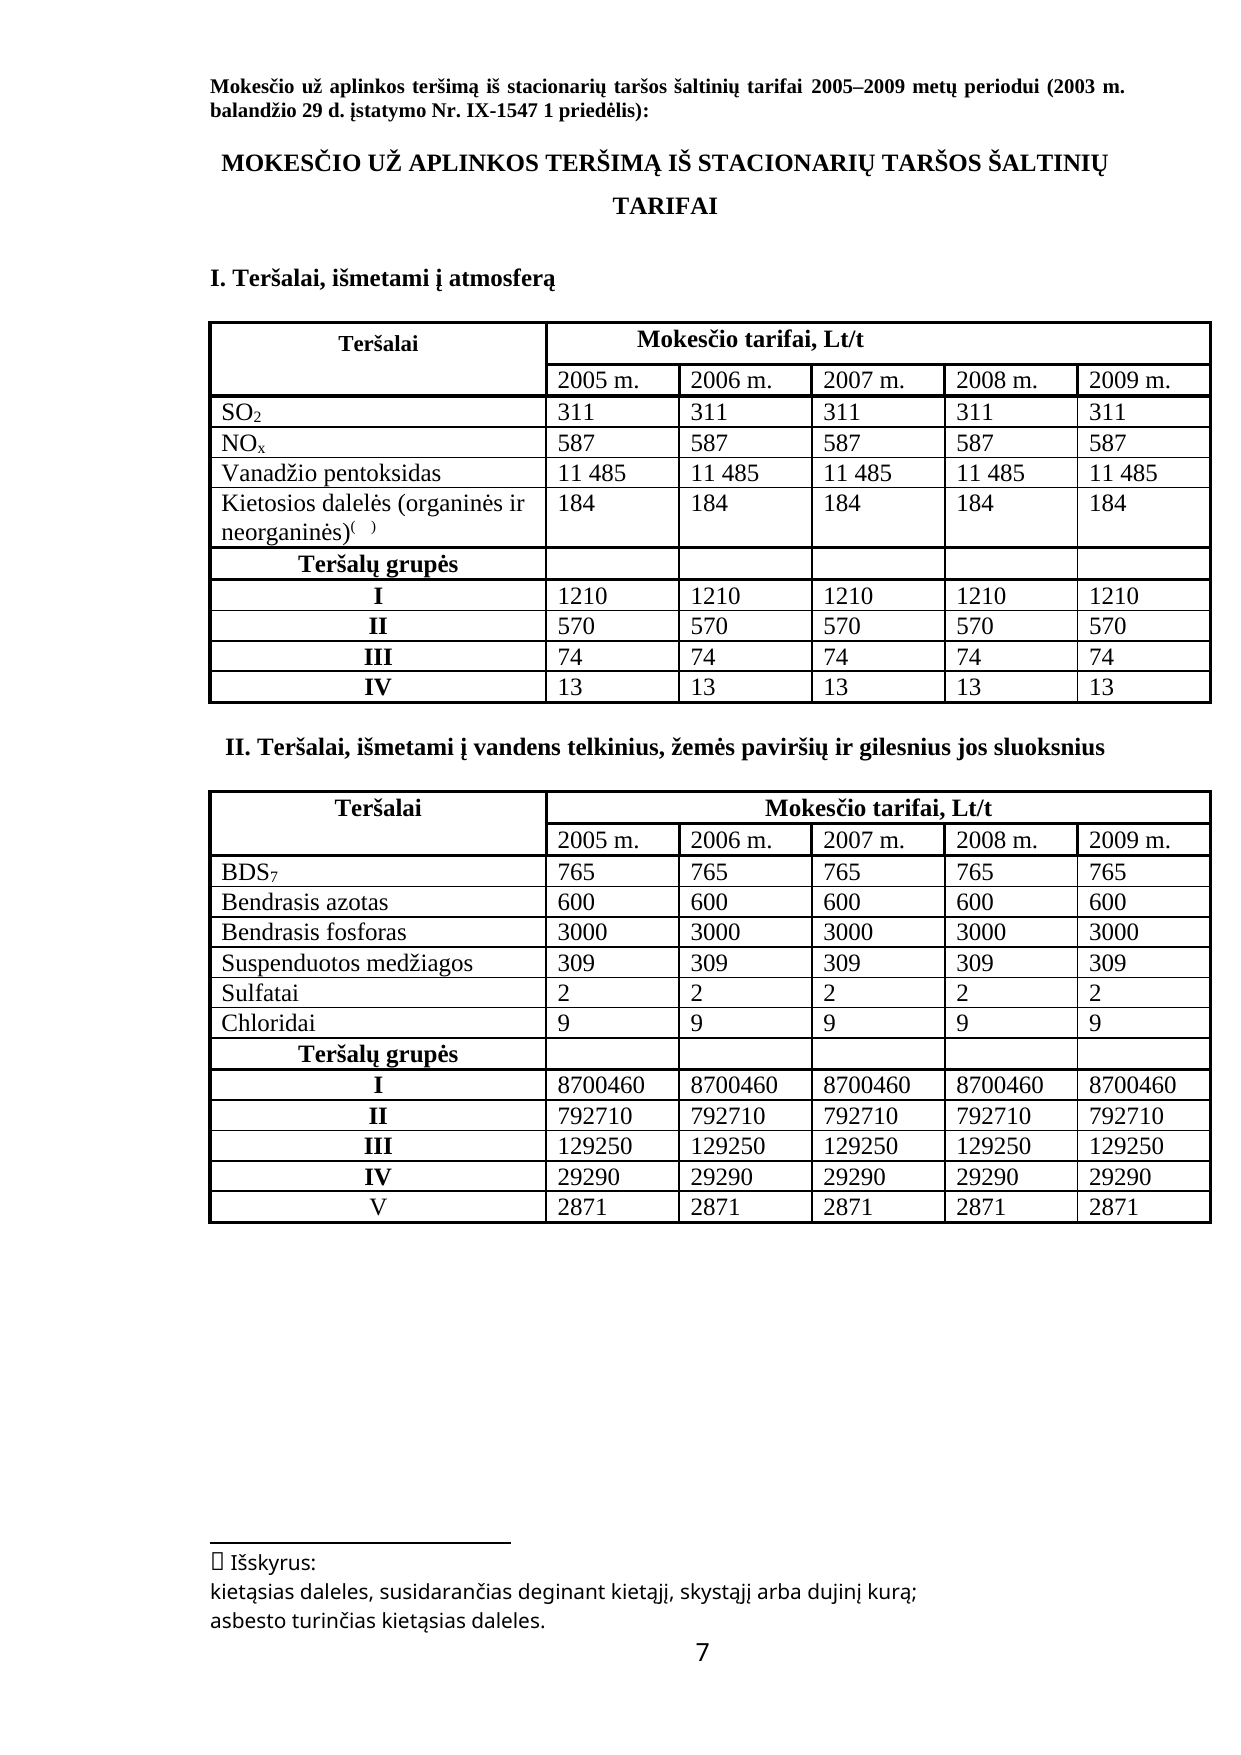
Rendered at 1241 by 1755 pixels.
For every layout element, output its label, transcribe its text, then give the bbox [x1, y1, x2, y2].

table_cell SO2 [212, 398, 545, 426]
table_cell 2871 [813, 1192, 944, 1221]
table_cell IV [212, 1162, 545, 1190]
text MOKESČIO UŽ APLINKOS TERŠIMĄ IŠ STACIONARIŲ TARŠOS ŠALTINIŲ TARIFAI [210, 148, 1120, 220]
table_cell [680, 549, 811, 578]
table_cell 9 [813, 1008, 944, 1037]
table_cell Sulfatai [212, 978, 545, 1007]
table_cell 792710 [1078, 1101, 1209, 1130]
table_cell 765 [1078, 857, 1209, 886]
table_cell [680, 1039, 811, 1067]
table_cell [946, 1039, 1077, 1067]
table_cell 13 [813, 672, 944, 701]
table_cell [813, 549, 944, 578]
table_cell 2871 [1078, 1192, 1209, 1221]
table_cell 1210 [680, 581, 811, 610]
table_cell [946, 549, 1077, 578]
table_cell 1210 [946, 581, 1077, 610]
table_cell 8700460 [1078, 1071, 1209, 1099]
table_cell 309 [1078, 948, 1209, 977]
table_cell 2871 [946, 1192, 1077, 1221]
table_cell Vanadžio pentoksidas [212, 458, 545, 487]
table_header Mokesčio tarifai, Lt/t [548, 324, 1209, 362]
table_header Teršalai [212, 793, 545, 822]
table_cell I [212, 1071, 545, 1099]
table_cell 2009 m. [1079, 825, 1209, 854]
table_cell 3000 [813, 918, 944, 946]
table_cell 2871 [680, 1192, 811, 1221]
table_cell II [212, 1101, 545, 1130]
table_cell 13 [1078, 672, 1209, 701]
table_cell 311 [946, 398, 1077, 426]
table_cell 3000 [1078, 918, 1209, 946]
table_cell 600 [813, 887, 944, 916]
table_cell 2007 m. [813, 825, 943, 854]
table_cell 129250 [1078, 1131, 1209, 1160]
table_cell IV [212, 672, 545, 701]
table_cell 74 [946, 642, 1077, 670]
table_cell 29290 [813, 1162, 944, 1190]
table_cell 309 [680, 948, 811, 977]
table_cell 765 [946, 857, 1077, 886]
table_cell 792710 [680, 1101, 811, 1130]
table_cell 129250 [946, 1131, 1077, 1160]
table_cell 2008 m. [946, 366, 1076, 394]
table_cell 2 [547, 978, 678, 1007]
table_cell 765 [547, 857, 678, 886]
table_cell 2 [946, 978, 1077, 1007]
table_cell 3000 [680, 918, 811, 946]
table_cell 29290 [946, 1162, 1077, 1190]
table_cell 311 [813, 398, 944, 426]
table_cell 2005 m. [548, 366, 678, 394]
table_cell 309 [547, 948, 678, 977]
table_cell 13 [680, 672, 811, 701]
table_cell 587 [547, 428, 678, 457]
table_cell 309 [946, 948, 1077, 977]
table_cell 74 [547, 642, 678, 670]
table_cell 11 485 [813, 458, 944, 487]
table_cell 11 485 [547, 458, 678, 487]
table_cell 11 485 [1078, 458, 1209, 487]
table_cell 600 [946, 887, 1077, 916]
table_cell 570 [946, 611, 1077, 640]
table_cell 1210 [813, 581, 944, 610]
table_cell 8700460 [680, 1071, 811, 1099]
table_cell NOx [212, 428, 545, 457]
table_cell 2007 m. [813, 366, 943, 394]
table_cell 13 [946, 672, 1077, 701]
table_cell 129250 [547, 1131, 678, 1160]
table_cell II [212, 611, 545, 640]
table_cell Bendrasis fosforas [212, 918, 545, 946]
table_cell 792710 [547, 1101, 678, 1130]
table_cell 600 [1078, 887, 1209, 916]
table_cell 11 485 [680, 458, 811, 487]
table_cell Kietosios dalelės (organinės ir neorganinės)( ) [212, 488, 545, 546]
table_cell 9 [946, 1008, 1077, 1037]
table_cell 74 [1078, 642, 1209, 670]
table_cell 600 [547, 887, 678, 916]
table_header Teršalai [212, 324, 545, 362]
table_cell 9 [547, 1008, 678, 1037]
table_cell 1210 [547, 581, 678, 610]
table_cell 9 [680, 1008, 811, 1037]
table_cell Suspenduotos medžiagos [212, 948, 545, 977]
table_cell 311 [680, 398, 811, 426]
table_cell III [212, 1131, 545, 1160]
table_cell 2 [813, 978, 944, 1007]
table_cell 9 [1078, 1008, 1209, 1037]
table_cell 74 [680, 642, 811, 670]
table_cell 570 [1078, 611, 1209, 640]
table_cell 570 [680, 611, 811, 640]
table_cell 29290 [547, 1162, 678, 1190]
table_cell [1078, 549, 1209, 578]
subtitle II. Teršalai, išmetami į vandens telkinius, žemės paviršių ir gilesnius jos sluoksnius [210, 732, 1120, 761]
table_cell 74 [813, 642, 944, 670]
table_cell [813, 1039, 944, 1067]
table_cell 29290 [1078, 1162, 1209, 1190]
table_cell [212, 363, 545, 394]
table_cell BDS7 [212, 857, 545, 886]
table_cell 570 [547, 611, 678, 640]
table_cell 3000 [547, 918, 678, 946]
table_cell 2006 m. [681, 825, 810, 854]
table_cell [1078, 1039, 1209, 1067]
table_cell 2006 m. [681, 366, 810, 394]
table_cell V [212, 1192, 545, 1221]
text Mokesčio už aplinkos teršimą iš stacionarių taršos šaltinių tarifai 2005–2009 metų periodui (2003 m. balandžio 29 d. įstatymo Nr. IX-1547 1 priedėlis): [210, 73, 1126, 122]
table_cell Chloridai [212, 1008, 545, 1037]
table_cell I [212, 581, 545, 610]
table_cell [212, 822, 545, 854]
table_cell 2008 m. [946, 825, 1076, 854]
table_cell 309 [813, 948, 944, 977]
table_cell 587 [946, 428, 1077, 457]
table_cell 587 [1078, 428, 1209, 457]
table_cell III [212, 642, 545, 670]
table_cell Teršalų grupės [212, 549, 545, 578]
table_cell 184 [680, 488, 811, 546]
table_cell 129250 [813, 1131, 944, 1160]
table_cell 8700460 [946, 1071, 1077, 1099]
table_cell 1210 [1078, 581, 1209, 610]
table_cell 2 [1078, 978, 1209, 1007]
table_cell 8700460 [813, 1071, 944, 1099]
text I. Teršalai, išmetami į atmosferą [210, 263, 1120, 292]
table_cell 792710 [813, 1101, 944, 1130]
table_cell 311 [1078, 398, 1209, 426]
table_cell 3000 [946, 918, 1077, 946]
table_cell 792710 [946, 1101, 1077, 1130]
table_cell Teršalų grupės [212, 1039, 545, 1067]
table_cell 2005 m. [548, 825, 678, 854]
table_cell 587 [680, 428, 811, 457]
table_header Mokesčio tarifai, Lt/t [548, 793, 1209, 822]
table_cell [547, 1039, 678, 1067]
table_cell 2 [680, 978, 811, 1007]
table_cell 600 [680, 887, 811, 916]
table_cell 184 [946, 488, 1077, 546]
table_cell 570 [813, 611, 944, 640]
table_cell 2871 [547, 1192, 678, 1221]
table_cell 765 [680, 857, 811, 886]
table_cell 184 [1078, 488, 1209, 546]
table_cell [547, 549, 678, 578]
table_cell 765 [813, 857, 944, 886]
table_cell 184 [547, 488, 678, 546]
table_cell 2009 m. [1079, 366, 1209, 394]
table_cell 184 [813, 488, 944, 546]
table_cell Bendrasis azotas [212, 887, 545, 916]
table_cell 29290 [680, 1162, 811, 1190]
table_cell 8700460 [547, 1071, 678, 1099]
table_cell 587 [813, 428, 944, 457]
table_cell 13 [547, 672, 678, 701]
table_cell 11 485 [946, 458, 1077, 487]
table_cell 129250 [680, 1131, 811, 1160]
table_cell 311 [547, 398, 678, 426]
